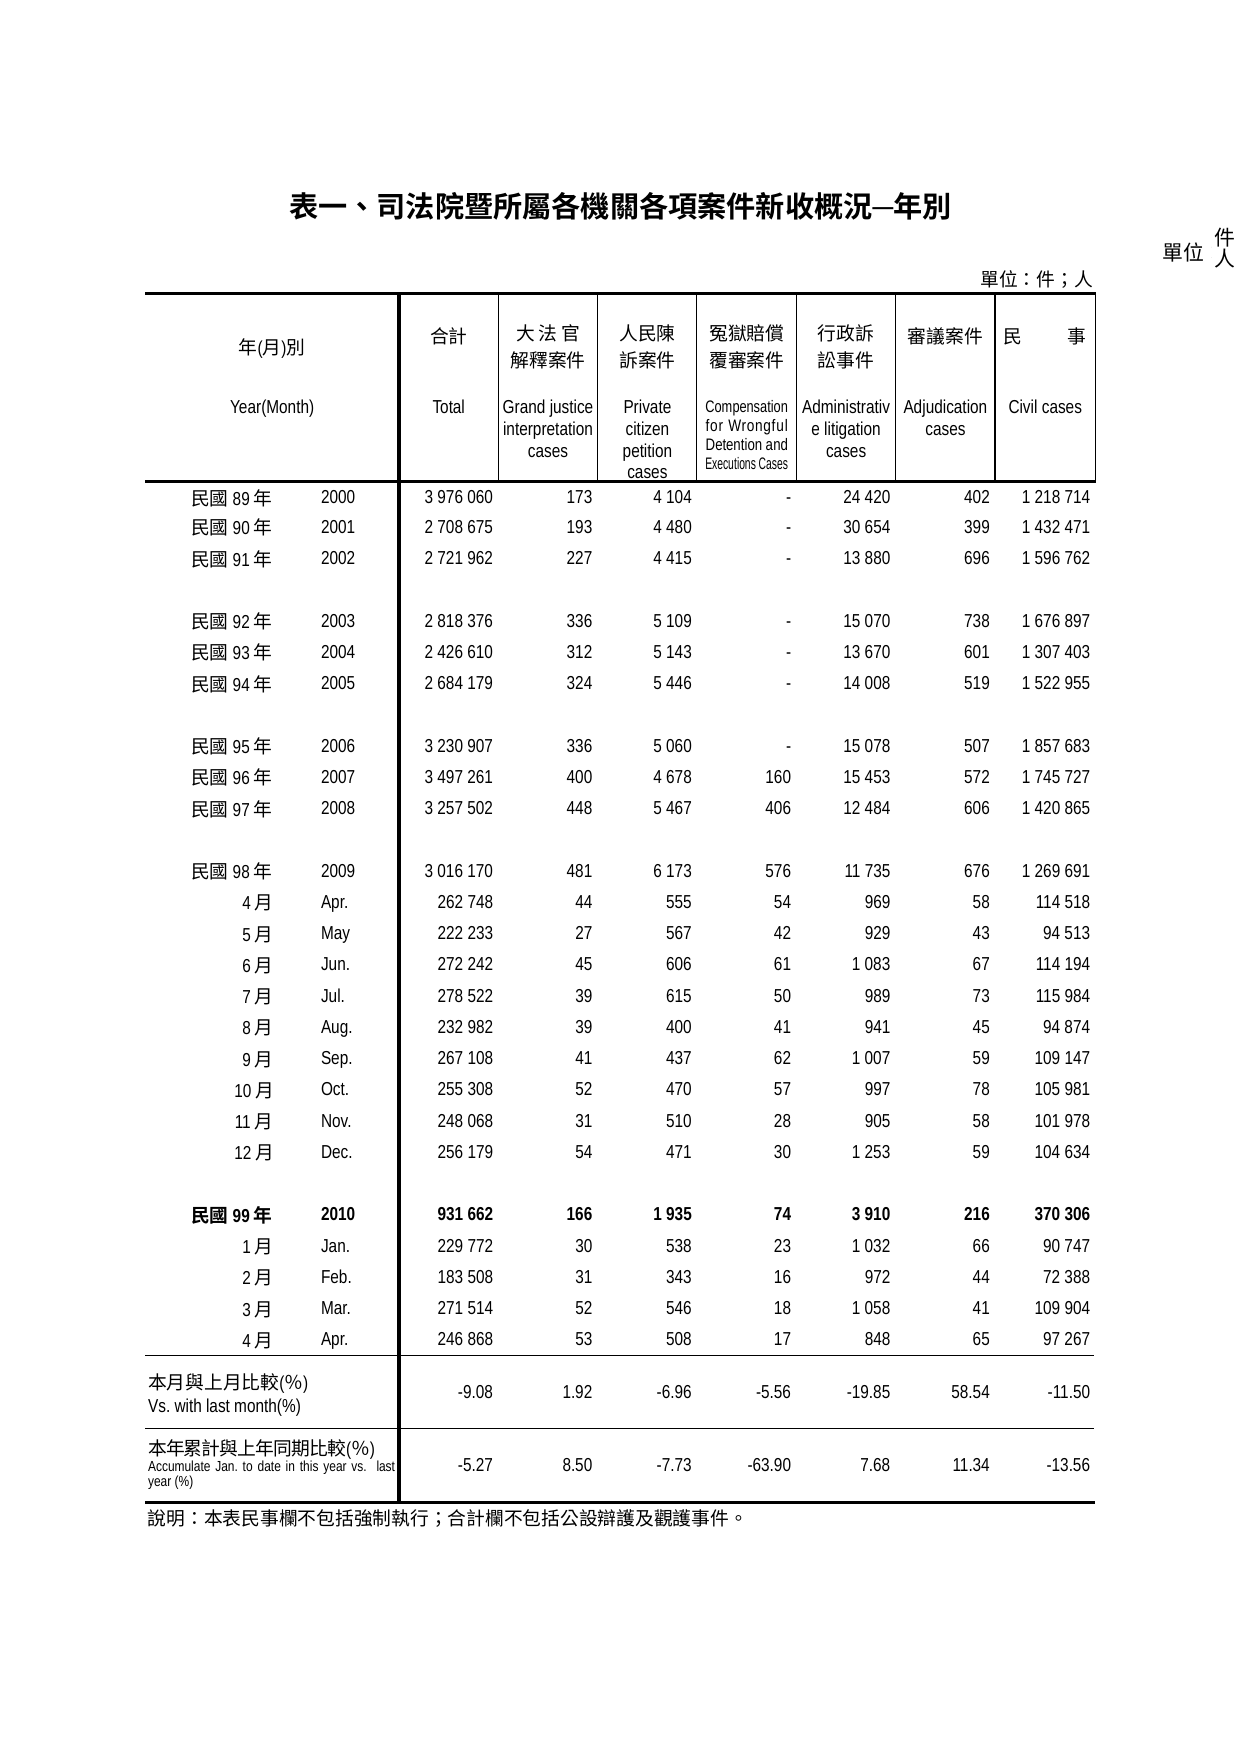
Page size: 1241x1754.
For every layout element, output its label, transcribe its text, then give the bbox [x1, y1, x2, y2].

table_cell 11 735 [796, 855, 896, 886]
table_cell 232 982 [401, 1011, 498, 1042]
table_cell [896, 699, 995, 730]
table_header 冤獄賠償覆審案件 [697, 295, 796, 396]
table_cell -13.56 [995, 1428, 1095, 1501]
table_cell Jul. [318, 980, 397, 1011]
table_cell 676 [896, 855, 995, 886]
table_cell 1 269 691 [995, 855, 1095, 886]
table_cell 336 [498, 730, 597, 761]
table_cell 166 [498, 1199, 597, 1230]
table_cell [796, 1167, 896, 1198]
table_cell Compensation for Wrongful Detention and Executions Cases [697, 396, 796, 480]
table_cell 78 [896, 1074, 995, 1105]
table_cell 606 [896, 792, 995, 823]
table_cell 66 [896, 1230, 995, 1261]
table_cell 972 [796, 1261, 896, 1292]
text 表一、司法院暨所屬各機關各項案件新收概況─年別 [148, 183, 1092, 225]
table_cell 272 242 [401, 949, 498, 980]
table_header 行政訴 訟事件 [797, 295, 895, 396]
table_cell 4 104 [598, 483, 697, 511]
table_cell 13 670 [796, 636, 896, 667]
table_cell - [697, 636, 796, 667]
table_cell 256 179 [401, 1136, 498, 1167]
table_cell 民國 98年 [145, 855, 318, 886]
table_cell [145, 574, 318, 605]
table_cell 6 173 [598, 855, 697, 886]
table_cell 1 420 865 [995, 792, 1095, 823]
table_cell 1 007 [796, 1042, 896, 1073]
table_cell Aug. [318, 1011, 397, 1042]
table_cell 3 016 170 [401, 855, 498, 886]
table_cell [896, 574, 995, 605]
text 件人 [1212, 227, 1240, 270]
table_cell [796, 699, 896, 730]
table_cell Civil cases [996, 396, 1095, 480]
table_cell 470 [598, 1074, 697, 1105]
table_cell 民國 91年 [145, 542, 318, 573]
table_header 大法官 解釋案件 [499, 295, 597, 396]
table_cell - [697, 667, 796, 698]
table_cell 3月 [145, 1292, 318, 1323]
table_cell 105 981 [995, 1074, 1095, 1105]
table_cell [598, 824, 697, 855]
table_cell May [318, 917, 397, 948]
table_cell 9月 [145, 1042, 318, 1073]
table_cell 58 [896, 886, 995, 917]
table_header 審議案件 [896, 295, 994, 396]
table_cell 15 078 [796, 730, 896, 761]
table_cell -5.56 [697, 1356, 796, 1428]
table_cell Feb. [318, 1261, 397, 1292]
table_cell 94 874 [995, 1011, 1095, 1042]
table_cell -9.08 [401, 1356, 498, 1428]
table_cell - [697, 483, 796, 511]
table_cell 本年累計與上年同期比較(％) Accumulate Jan. to date in this year vs. last year (%) [145, 1429, 397, 1501]
table_cell 74 [697, 1199, 796, 1230]
table_cell 2007 [318, 761, 397, 792]
table_cell Dec. [318, 1136, 397, 1167]
table_cell 3 257 502 [401, 792, 498, 823]
table_cell [896, 824, 995, 855]
table_cell 229 772 [401, 1230, 498, 1261]
table_cell 538 [598, 1230, 697, 1261]
table_cell 43 [896, 917, 995, 948]
table_cell 905 [796, 1105, 896, 1136]
table_cell 3 497 261 [401, 761, 498, 792]
table_cell 41 [498, 1042, 597, 1073]
text 單位： [1162, 237, 1212, 262]
table_cell 5 446 [598, 667, 697, 698]
table_cell 312 [498, 636, 597, 667]
table_cell 183 508 [401, 1261, 498, 1292]
table_cell 58 [896, 1105, 995, 1136]
table_cell 437 [598, 1042, 697, 1073]
table_cell 510 [598, 1105, 697, 1136]
table_cell [401, 824, 498, 855]
table_cell 7.68 [796, 1429, 896, 1501]
text 說明：本表民事欄不包括強制執行；合計欄不包括公設辯護及觀護事件。 [148, 1504, 1092, 1531]
table_cell Jun. [318, 949, 397, 980]
table_cell 2009 [318, 855, 397, 886]
table_cell 17 [697, 1324, 796, 1355]
table_cell 989 [796, 980, 896, 1011]
table_cell 2 708 675 [401, 511, 498, 542]
table_cell 1 307 403 [995, 636, 1095, 667]
table_cell 10月 [145, 1074, 318, 1105]
table_cell 248 068 [401, 1105, 498, 1136]
table_cell 民國 89年 [145, 483, 318, 511]
table_cell [318, 824, 397, 855]
table_cell 67 [896, 949, 995, 980]
table_cell 2006 [318, 730, 397, 761]
table_cell 39 [498, 1011, 597, 1042]
table_cell 民國 93年 [145, 636, 318, 667]
table_cell 90 747 [995, 1230, 1095, 1261]
table_cell 50 [697, 980, 796, 1011]
table_cell 5月 [145, 917, 318, 948]
table_cell [697, 1167, 796, 1198]
table_cell [498, 574, 597, 605]
table_cell 44 [498, 886, 597, 917]
table_cell 941 [796, 1011, 896, 1042]
table_cell 54 [697, 886, 796, 917]
table_cell Administrative litigation cases [797, 396, 895, 480]
table_cell [498, 824, 597, 855]
table_cell 39 [498, 980, 597, 1011]
table_cell 193 [498, 511, 597, 542]
table_cell 216 [896, 1199, 995, 1230]
table_cell 24 420 [796, 483, 896, 511]
table_cell 2008 [318, 792, 397, 823]
table_cell 173 [498, 483, 597, 511]
table_cell 508 [598, 1324, 697, 1355]
table_cell 58.54 [896, 1356, 995, 1428]
table_cell 507 [896, 730, 995, 761]
table_cell 5 060 [598, 730, 697, 761]
table_cell 民國 90年 [145, 511, 318, 542]
table_cell 民國 99年 [145, 1199, 318, 1230]
table_cell 1 218 714 [995, 483, 1095, 511]
table_cell 30 654 [796, 511, 896, 542]
table_cell 27 [498, 917, 597, 948]
table_cell 1 432 471 [995, 511, 1095, 542]
table_cell 1 253 [796, 1136, 896, 1167]
table_cell 94 513 [995, 917, 1095, 948]
table_cell 336 [498, 605, 597, 636]
table_cell 57 [697, 1074, 796, 1105]
table_cell 97 267 [995, 1324, 1095, 1355]
table_cell Adjudication cases [896, 396, 994, 480]
table_cell 481 [498, 855, 597, 886]
table_cell 59 [896, 1136, 995, 1167]
table_cell 52 [498, 1074, 597, 1105]
table_cell 399 [896, 511, 995, 542]
table_cell 848 [796, 1324, 896, 1355]
table_cell 本月與上月比較(％) Vs. with last month(%) [145, 1356, 397, 1428]
table_cell [995, 699, 1095, 730]
table_cell 42 [697, 917, 796, 948]
table_cell [697, 824, 796, 855]
table_cell [796, 824, 896, 855]
table_cell -7.73 [598, 1429, 697, 1501]
table_cell [796, 574, 896, 605]
table_cell 1 032 [796, 1230, 896, 1261]
table_cell Sep. [318, 1042, 397, 1073]
table_cell 2010 [318, 1199, 397, 1230]
table_cell 997 [796, 1074, 896, 1105]
table_cell -11.50 [995, 1355, 1095, 1428]
table_cell 民國 95年 [145, 730, 318, 761]
table_cell Total [401, 396, 498, 480]
table_cell Apr. [318, 1324, 397, 1355]
table_cell Jan. [318, 1230, 397, 1261]
table_cell 5 467 [598, 792, 697, 823]
table_cell 448 [498, 792, 597, 823]
table_cell 555 [598, 886, 697, 917]
table_header 合計 [401, 295, 498, 396]
table_cell 31 [498, 1261, 597, 1292]
table_cell Year(Month) [145, 396, 397, 480]
table_cell 53 [498, 1324, 597, 1355]
table_cell 400 [598, 1011, 697, 1042]
table_cell 72 388 [995, 1261, 1095, 1292]
table_cell 615 [598, 980, 697, 1011]
table_cell 18 [697, 1292, 796, 1323]
table_cell 343 [598, 1261, 697, 1292]
table_cell 45 [498, 949, 597, 980]
table_cell 115 984 [995, 980, 1095, 1011]
table_cell Apr. [318, 886, 397, 917]
table_cell 324 [498, 667, 597, 698]
table_cell 104 634 [995, 1136, 1095, 1167]
table_cell [598, 699, 697, 730]
table_cell Oct. [318, 1074, 397, 1105]
text 單位：件；人 [148, 265, 1092, 292]
table_cell 5 109 [598, 605, 697, 636]
table_cell - [697, 730, 796, 761]
table_cell 929 [796, 917, 896, 948]
table_cell 2004 [318, 636, 397, 667]
table_cell 471 [598, 1136, 697, 1167]
table_cell 567 [598, 917, 697, 948]
table_cell -19.85 [796, 1356, 896, 1428]
table_cell 41 [896, 1292, 995, 1323]
table_cell 4 480 [598, 511, 697, 542]
table_cell 546 [598, 1292, 697, 1323]
table_cell 400 [498, 761, 597, 792]
table_cell 8月 [145, 1011, 318, 1042]
table_cell 15 453 [796, 761, 896, 792]
table_cell 262 748 [401, 886, 498, 917]
table_cell 222 233 [401, 917, 498, 948]
table_cell 4 678 [598, 761, 697, 792]
table_cell 3 910 [796, 1199, 896, 1230]
table_header 民事 [996, 295, 1095, 396]
table_cell 54 [498, 1136, 597, 1167]
table_cell 406 [697, 792, 796, 823]
table_cell 1 522 955 [995, 667, 1095, 698]
table_cell 7月 [145, 980, 318, 1011]
table_cell 15 070 [796, 605, 896, 636]
table_cell 278 522 [401, 980, 498, 1011]
table_cell 267 108 [401, 1042, 498, 1073]
table_cell 2003 [318, 605, 397, 636]
table_cell [318, 574, 397, 605]
table_cell 14 008 [796, 667, 896, 698]
table_cell 62 [697, 1042, 796, 1073]
table_cell 30 [498, 1230, 597, 1261]
table_cell -5.27 [401, 1429, 498, 1501]
table_cell 23 [697, 1230, 796, 1261]
table_cell 576 [697, 855, 796, 886]
table_cell 1月 [145, 1230, 318, 1261]
table_cell [896, 1167, 995, 1198]
table_cell 民國 96年 [145, 761, 318, 792]
table_cell 601 [896, 636, 995, 667]
table_cell Private citizen petition cases [598, 396, 696, 480]
table_cell 3 230 907 [401, 730, 498, 761]
table_cell 16 [697, 1261, 796, 1292]
table_cell 931 662 [401, 1199, 498, 1230]
table_cell 59 [896, 1042, 995, 1073]
table_cell 1 083 [796, 949, 896, 980]
table_cell 2005 [318, 667, 397, 698]
table_cell 109 904 [995, 1292, 1095, 1323]
table_cell 45 [896, 1011, 995, 1042]
table_cell 52 [498, 1292, 597, 1323]
table_cell 4月 [145, 886, 318, 917]
table_cell 12 484 [796, 792, 896, 823]
table_cell 44 [896, 1261, 995, 1292]
table_cell 30 [697, 1136, 796, 1167]
table_cell 民國 94年 [145, 667, 318, 698]
table_cell [995, 574, 1095, 605]
table_cell 民國 92年 [145, 605, 318, 636]
table_cell [598, 1167, 697, 1198]
table_cell 160 [697, 761, 796, 792]
table_cell 28 [697, 1105, 796, 1136]
table_cell 2001 [318, 511, 397, 542]
table_cell - [697, 542, 796, 573]
table_cell 2 684 179 [401, 667, 498, 698]
table_cell 4月 [145, 1324, 318, 1355]
table_cell 2 721 962 [401, 542, 498, 573]
table_cell Nov. [318, 1105, 397, 1136]
table_cell [401, 699, 498, 730]
table_cell 114 518 [995, 886, 1095, 917]
table_cell - [697, 605, 796, 636]
table_cell [318, 1167, 397, 1198]
table_cell 2月 [145, 1261, 318, 1292]
table_cell -6.96 [598, 1356, 697, 1428]
table_cell [697, 699, 796, 730]
table_cell 3 976 060 [401, 483, 498, 511]
table_cell 73 [896, 980, 995, 1011]
table_cell [697, 574, 796, 605]
table_cell [145, 1167, 318, 1198]
table_cell Grand justice interpretation cases [499, 396, 597, 480]
table_header 年(月)別 [145, 295, 397, 396]
table_cell 2002 [318, 542, 397, 573]
table_cell 6月 [145, 949, 318, 980]
table_cell 5 143 [598, 636, 697, 667]
table_cell 2 426 610 [401, 636, 498, 667]
table_cell 41 [697, 1011, 796, 1042]
table_cell 227 [498, 542, 597, 573]
table_cell Mar. [318, 1292, 397, 1323]
table_cell 1 676 897 [995, 605, 1095, 636]
table_cell [498, 699, 597, 730]
table_cell 8.50 [498, 1429, 597, 1501]
table_cell [401, 574, 498, 605]
table_cell [498, 1167, 597, 1198]
table_cell 民國 97年 [145, 792, 318, 823]
table_cell 1 596 762 [995, 542, 1095, 573]
table_cell 12月 [145, 1136, 318, 1167]
table_cell 572 [896, 761, 995, 792]
table_cell 738 [896, 605, 995, 636]
table_cell 1 058 [796, 1292, 896, 1323]
table_cell 4 415 [598, 542, 697, 573]
table_cell [995, 824, 1095, 855]
table_cell 1.92 [498, 1356, 597, 1428]
table_cell 271 514 [401, 1292, 498, 1323]
table_cell 109 147 [995, 1042, 1095, 1073]
table_cell 101 978 [995, 1105, 1095, 1136]
table_cell -63.90 [697, 1429, 796, 1501]
table_cell [401, 1167, 498, 1198]
table_cell 13 880 [796, 542, 896, 573]
table_cell 11月 [145, 1105, 318, 1136]
table_cell 402 [896, 483, 995, 511]
table_cell 1 857 683 [995, 730, 1095, 761]
table_cell 606 [598, 949, 697, 980]
table_cell 1 935 [598, 1199, 697, 1230]
table_cell 65 [896, 1324, 995, 1355]
table_cell [145, 824, 318, 855]
table_cell 2 818 376 [401, 605, 498, 636]
table_cell 114 194 [995, 949, 1095, 980]
table_cell 61 [697, 949, 796, 980]
table_cell 1 745 727 [995, 761, 1095, 792]
table_cell 696 [896, 542, 995, 573]
table_cell [145, 699, 318, 730]
table_cell 31 [498, 1105, 597, 1136]
table_cell 969 [796, 886, 896, 917]
table_cell 246 868 [401, 1324, 498, 1355]
table_cell 519 [896, 667, 995, 698]
table_cell - [697, 511, 796, 542]
table_header 人民陳 訴案件 [598, 295, 696, 396]
table_cell [318, 699, 397, 730]
table_cell 370 306 [995, 1199, 1095, 1230]
table_cell 2000 [318, 483, 397, 511]
table_cell [598, 574, 697, 605]
table_cell [995, 1167, 1095, 1198]
table_cell 255 308 [401, 1074, 498, 1105]
table_cell 11.34 [896, 1429, 995, 1501]
